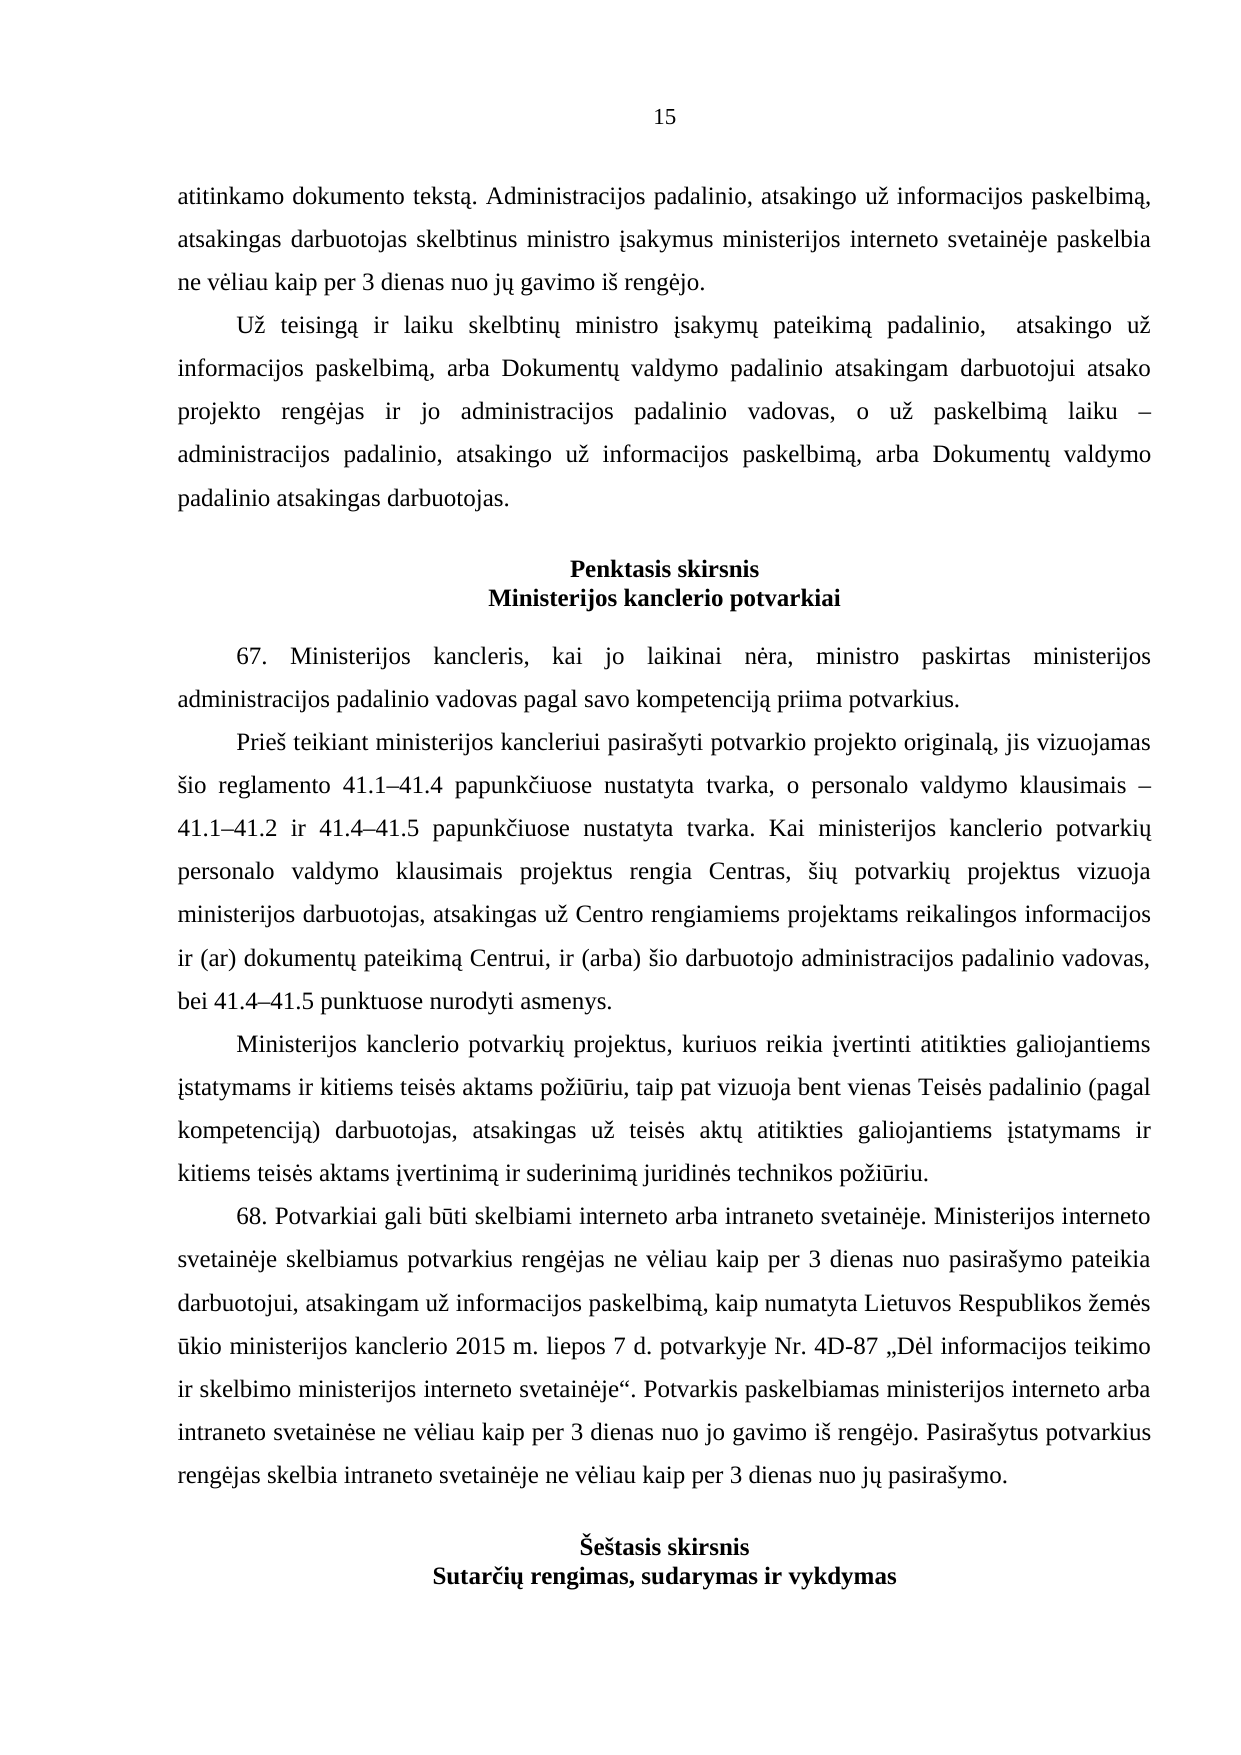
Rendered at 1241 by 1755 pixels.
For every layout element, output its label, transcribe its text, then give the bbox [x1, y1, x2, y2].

text Ministerijos kanclerio potvarkiai [177, 583, 1152, 612]
text atitinkamo dokumento tekstą. Administracijos padalinio, atsakingo už informacijos paskelbimą, atsakingas darbuotojas skelbtinus ministro įsakymus ministerijos interneto svetainėje paskelbia ne vėliau kaip per 3 dienas nuo jų gavimo iš rengėjo. [177, 181, 1152, 296]
text 68. Potvarkiai gali būti skelbiami interneto arba intraneto svetainėje. Ministerijos interneto svetainėje skelbiamus potvarkius rengėjas ne vėliau kaip per 3 dienas nuo pasirašymo pateikia darbuotojui, atsakingam už informacijos paskelbimą, kaip numatyta Lietuvos Respublikos žemės ūkio ministerijos kanclerio 2015 m. liepos 7 d. potvarkyje Nr. 4D-87 „Dėl informacijos teikimo ir skelbimo ministerijos interneto svetainėje“. Potvarkis paskelbiamas ministerijos interneto arba intraneto svetainėse ne vėliau kaip per 3 dienas nuo jo gavimo iš rengėjo. Pasirašytus potvarkius rengėjas skelbia intraneto svetainėje ne vėliau kaip per 3 dienas nuo jų pasirašymo. [177, 1201, 1152, 1489]
text Ministerijos kanclerio potvarkių projektus, kuriuos reikia įvertinti atitikties galiojantiems įstatymams ir kitiems teisės aktams požiūriu, taip pat vizuoja bent vienas Teisės padalinio (pagal kompetenciją) darbuotojas, atsakingas už teisės aktų atitikties galiojantiems įstatymams ir kitiems teisės aktams įvertinimą ir suderinimą juridinės technikos požiūriu. [177, 1029, 1152, 1187]
text Prieš teikiant ministerijos kancleriui pasirašyti potvarkio projekto originalą, jis vizuojamas šio reglamento 41.1–41.4 papunkčiuose nustatyta tvarka, o personalo valdymo klausimais – 41.1–41.2 ir 41.4–41.5 papunkčiuose nustatyta tvarka. Kai ministerijos kanclerio potvarkių personalo valdymo klausimais projektus rengia Centras, šių potvarkių projektus vizuoja ministerijos darbuotojas, atsakingas už Centro rengiamiems projektams reikalingos informacijos ir (ar) dokumentų pateikimą Centrui, ir (arba) šio darbuotojo administracijos padalinio vadovas, bei 41.4–41.5 punktuose nurodyti asmenys. [177, 727, 1152, 1014]
text Sutarčių rengimas, sudarymas ir vykdymas [177, 1561, 1152, 1589]
text Už teisingą ir laiku skelbtinų ministro įsakymų pateikimą padalinio, atsakingo už informacijos paskelbimą, arba Dokumentų valdymo padalinio atsakingam darbuotojui atsako projekto rengėjas ir jo administracijos padalinio vadovas, o už paskelbimą laiku – administracijos padalinio, atsakingo už informacijos paskelbimą, arba Dokumentų valdymo padalinio atsakingas darbuotojas. [177, 310, 1152, 511]
text 67. Ministerijos kancleris, kai jo laikinai nėra, ministro paskirtas ministerijos administracijos padalinio vadovas pagal savo kompetenciją priima potvarkius. [177, 641, 1152, 713]
text Šeštasis skirsnis [177, 1532, 1152, 1561]
text Penktasis skirsnis [177, 554, 1152, 583]
